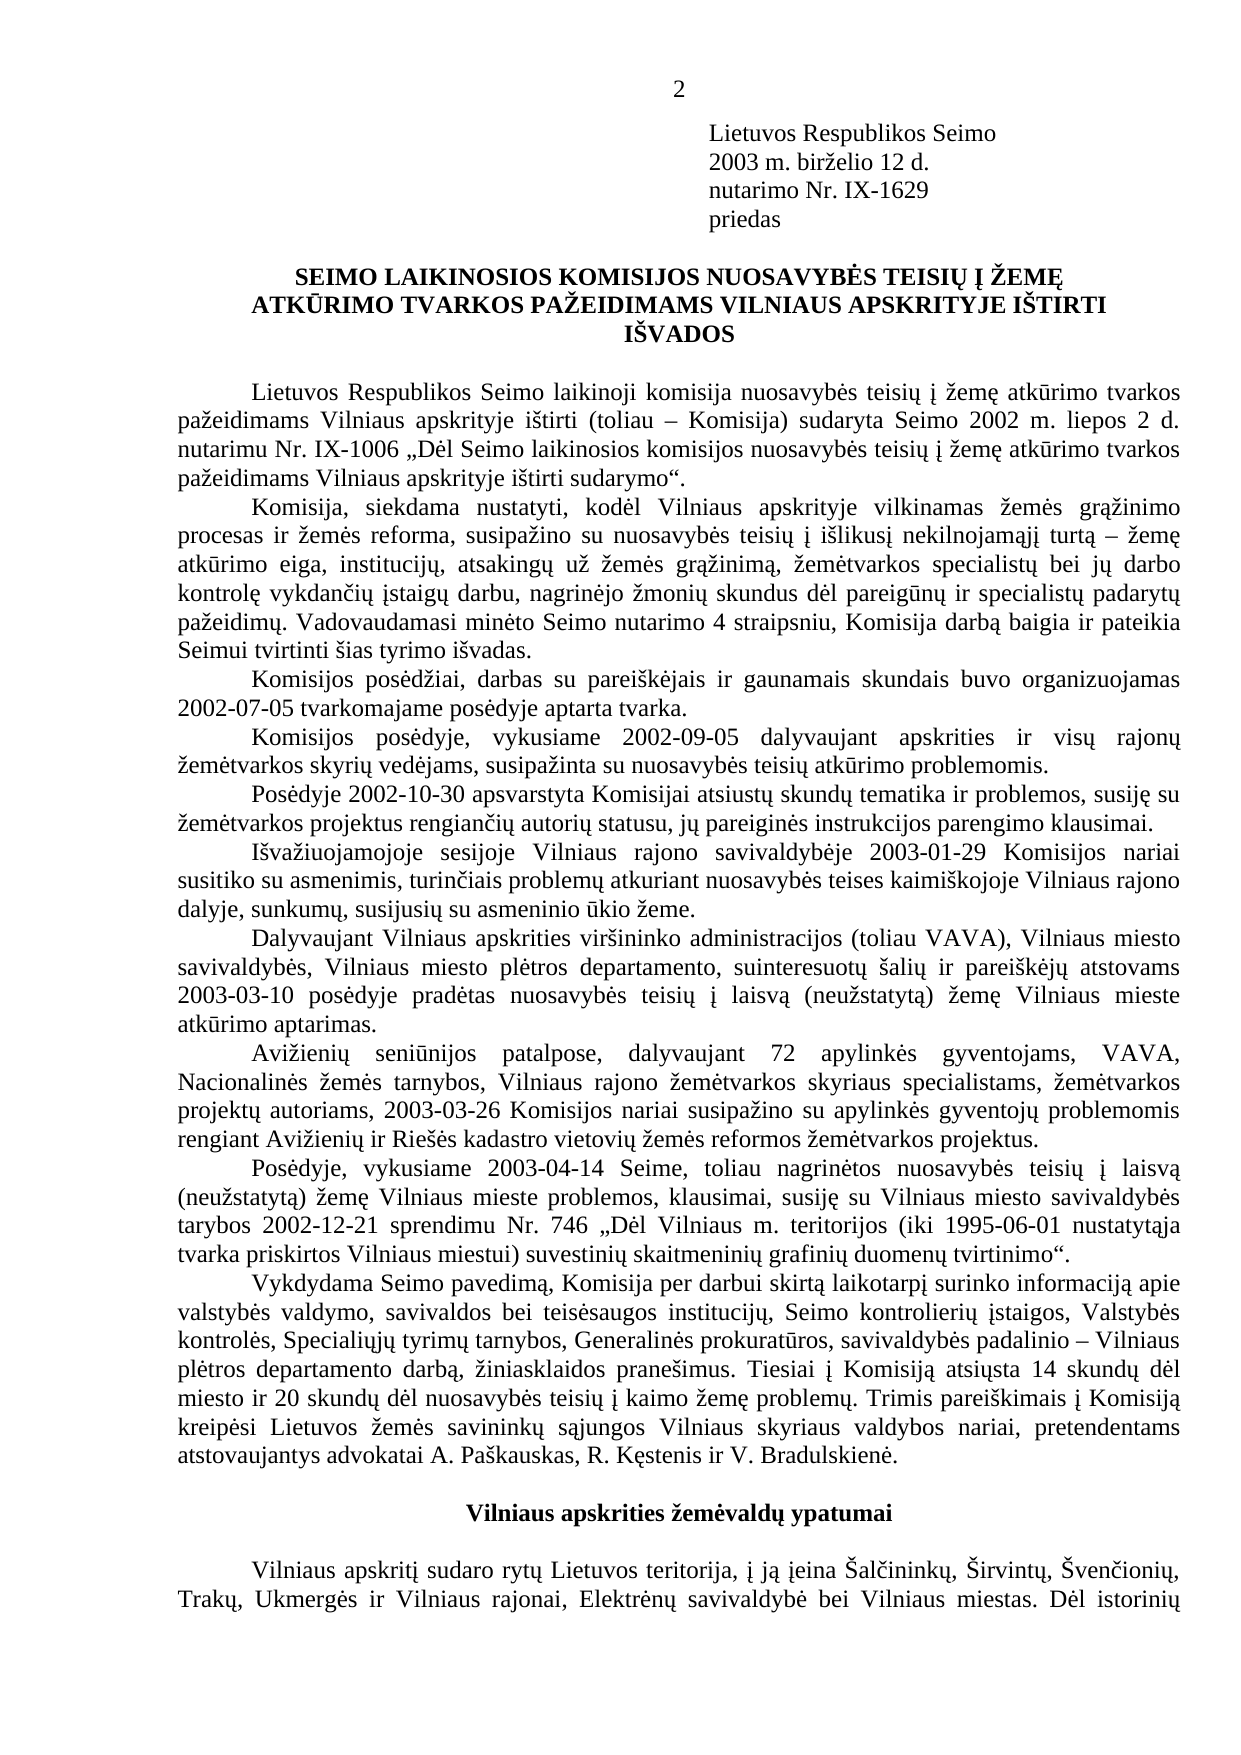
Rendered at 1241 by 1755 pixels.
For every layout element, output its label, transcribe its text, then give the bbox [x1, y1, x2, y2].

text Posėdyje 2002-10-30 apsvarstyta Komisijai atsiustų skundų tematika ir problemos, susiję su žemėtvarkos projektus rengiančių autorių statusu, jų pareiginės instrukcijos parengimo klausimai. [177, 779, 1181, 837]
text Vilniaus apskritį sudaro rytų Lietuvos teritorija, į ją įeina Šalčininkų, Širvintų, Švenčionių, Trakų, Ukmergės ir Vilniaus rajonai, Elektrėnų savivaldybė bei Vilniaus miestas. Dėl istorinių [177, 1556, 1181, 1613]
text SEIMO LAIKINOSIOS KOMISIJOS NUOSAVYBĖS TEISIŲ Į ŽEMĘ [177, 262, 1181, 291]
text Lietuvos Respublikos Seimo [177, 118, 1181, 147]
text Dalyvaujant Vilniaus apskrities viršininko administracijos (toliau VAVA), Vilniaus miesto savivaldybės, Vilniaus miesto plėtros departamento, suinteresuotų šalių ir pareiškėjų atstovams 2003-03-10 posėdyje pradėtas nuosavybės teisių į laisvą (neužstatytą) žemę Vilniaus mieste atkūrimo aptarimas. [177, 923, 1181, 1038]
text Komisija, siekdama nustatyti, kodėl Vilniaus apskrityje vilkinamas žemės grąžinimo procesas ir žemės reforma, susipažino su nuosavybės teisių į išlikusį nekilnojamąjį turtą – žemę atkūrimo eiga, institucijų, atsakingų už žemės grąžinimą, žemėtvarkos specialistų bei jų darbo kontrolę vykdančių įstaigų darbu, nagrinėjo žmonių skundus dėl pareigūnų ir specialistų padarytų pažeidimų. Vadovaudamasi minėto Seimo nutarimo 4 straipsniu, Komisija darbą baigia ir pateikia Seimui tvirtinti šias tyrimo išvadas. [177, 492, 1181, 664]
text Vykdydama Seimo pavedimą, Komisija per darbui skirtą laikotarpį surinko informaciją apie valstybės valdymo, savivaldos bei teisėsaugos institucijų, Seimo kontrolierių įstaigos, Valstybės kontrolės, Specialiųjų tyrimų tarnybos, Generalinės prokuratūros, savivaldybės padalinio – Vilniaus plėtros departamento darbą, žiniasklaidos pranešimus. Tiesiai į Komisiją atsiųsta 14 skundų dėl miesto ir 20 skundų dėl nuosavybės teisių į kaimo žemę problemų. Trimis pareiškimais į Komisiją kreipėsi Lietuvos žemės savininkų sąjungos Vilniaus skyriaus valdybos nariai, pretendentams atstovaujantys advokatai A. Paškauskas, R. Kęstenis ir V. Bradulskienė. [177, 1268, 1181, 1469]
text Lietuvos Respublikos Seimo laikinoji komisija nuosavybės teisių į žemę atkūrimo tvarkos pažeidimams Vilniaus apskrityje ištirti (toliau – Komisija) sudaryta Seimo 2002 m. liepos 2 d. nutarimu Nr. IX-1006 „Dėl Seimo laikinosios komisijos nuosavybės teisių į žemę atkūrimo tvarkos pažeidimams Vilniaus apskrityje ištirti sudarymo“. [177, 377, 1181, 492]
text Komisijos posėdyje, vykusiame 2002-09-05 dalyvaujant apskrities ir visų rajonų žemėtvarkos skyrių vedėjams, susipažinta su nuosavybės teisių atkūrimo problemomis. [177, 722, 1181, 779]
text IŠVADOS [177, 319, 1181, 348]
text Išvažiuojamojoje sesijoje Vilniaus rajono savivaldybėje 2003-01-29 Komisijos nariai susitiko su asmenimis, turinčiais problemų atkuriant nuosavybės teises kaimiškojoje Vilniaus rajono dalyje, sunkumų, susijusių su asmeninio ūkio žeme. [177, 837, 1181, 923]
text nutarimo Nr. IX-1629 [177, 176, 1181, 204]
text Posėdyje, vykusiame 2003-04-14 Seime, toliau nagrinėtos nuosavybės teisių į laisvą (neužstatytą) žemę Vilniaus mieste problemos, klausimai, susiję su Vilniaus miesto savivaldybės tarybos 2002-12-21 sprendimu Nr. 746 „Dėl Vilniaus m. teritorijos (iki 1995-06-01 nustatytąja tvarka priskirtos Vilniaus miestui) suvestinių skaitmeninių grafinių duomenų tvirtinimo“. [177, 1153, 1181, 1268]
text Avižienių seniūnijos patalpose, dalyvaujant 72 apylinkės gyventojams, VAVA, Nacionalinės žemės tarnybos, Vilniaus rajono žemėtvarkos skyriaus specialistams, žemėtvarkos projektų autoriams, 2003-03-26 Komisijos nariai susipažino su apylinkės gyventojų problemomis rengiant Avižienių ir Riešės kadastro vietovių žemės reformos žemėtvarkos projektus. [177, 1038, 1181, 1153]
text ATKŪRIMO TVARKOS PAŽEIDIMAMS VILNIAUS APSKRITYJE IŠTIRTI [177, 291, 1181, 319]
text priedas [177, 204, 1181, 233]
text Vilniaus apskrities žemėvaldų ypatumai [177, 1498, 1181, 1527]
text 2003 m. birželio 12 d. [177, 147, 1181, 176]
text Komisijos posėdžiai, darbas su pareiškėjais ir gaunamais skundais buvo organizuojamas 2002-07-05 tvarkomajame posėdyje aptarta tvarka. [177, 664, 1181, 722]
